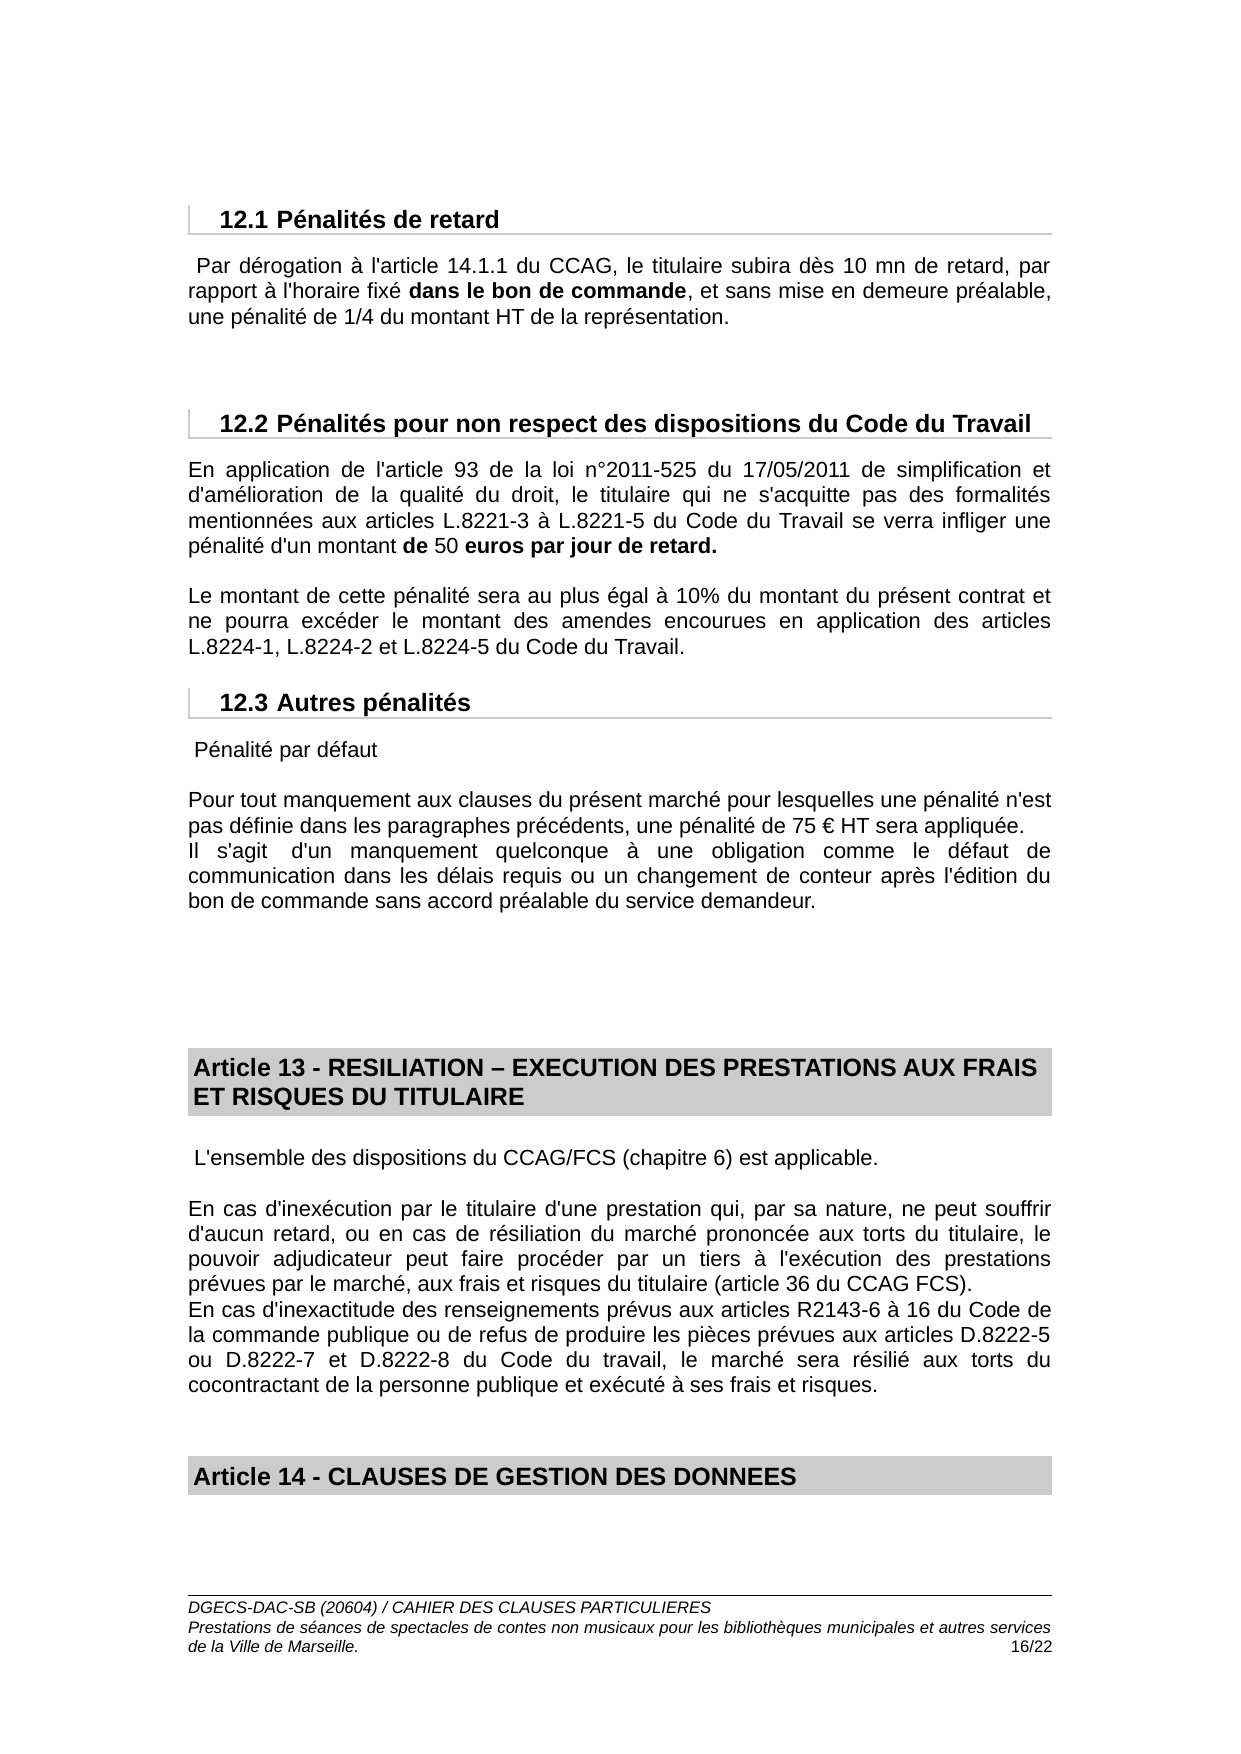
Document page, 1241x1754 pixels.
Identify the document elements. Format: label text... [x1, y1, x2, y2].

text En cas d'inexactitude des renseignements prévus aux articles R2143-6 à 16 du Code de la commande publique ou de refus de produire les pièces prévues aux articles D.8222-5 ou D.8222-7 et D.8222-8 du Code du travail, le marché sera résilié aux torts du cocontractant de la personne publique et exécuté à ses frais et risques. [188, 1296, 1052, 1397]
subtitle Pénalités de retard [188, 204, 1052, 233]
text Par dérogation à l'article 14.1.1 du CCAG, le titulaire subira dès 10 mn de retard, par rapport à l'horaire fixé dans le bon de commande, et sans mise en demeure préalable, une pénalité de 1/4 du montant HT de la représentation. [188, 253, 1052, 329]
text Le montant de cette pénalité sera au plus égal à 10% du montant du présent contrat et ne pourra excéder le montant des amendes encourues en application des articles L.8224-1, L.8224-2 et L.8224-5 du Code du Travail. [188, 583, 1052, 659]
text L'ensemble des dispositions du CCAG/FCS (chapitre 6) est applicable. [188, 1145, 1052, 1170]
subtitle Autres pénalités [190, 688, 1052, 717]
text Pour tout manquement aux clauses du présent marché pour lesquelles une pénalité n'est pas définie dans les paragraphes précédents, une pénalité de 75 € HT sera appliquée. [188, 787, 1052, 838]
text En cas d'inexécution par le titulaire d'une prestation qui, par sa nature, ne peut souffrir d'aucun retard, ou en cas de résiliation du marché prononcée aux torts du titulaire, le pouvoir adjudicateur peut faire procéder par un tiers à l'exécution des prestations prévues par le marché, aux frais et risques du titulaire (article 36 du CCAG FCS). [188, 1196, 1052, 1296]
subtitle RESILIATION – EXECUTION DES PRESTATIONS AUX FRAIS ET RISQUES DU TITULAIRE [190, 1050, 1050, 1114]
subtitle Pénalités pour non respect des dispositions du Code du Travail [190, 409, 1052, 437]
text Pénalité par défaut [188, 737, 1052, 762]
text En application de l'article 93 de la loi n°2011-525 du 17/05/2011 de simplification et d'amélioration de la qualité du droit, le titulaire qui ne s'acquitte pas des formalités mentionnées aux articles L.8221-3 à L.8221-5 du Code du Travail se verra infliger une pénalité d'un montant de 50 euros par jour de retard. [188, 457, 1052, 558]
text Il s'agit d'un manquement quelconque à une obligation comme le défaut de communication dans les délais requis ou un changement de conteur après l'édition du bon de commande sans accord préalable du service demandeur. [188, 838, 1052, 913]
subtitle CLAUSES DE GESTION DES DONNEES [190, 1459, 1050, 1493]
